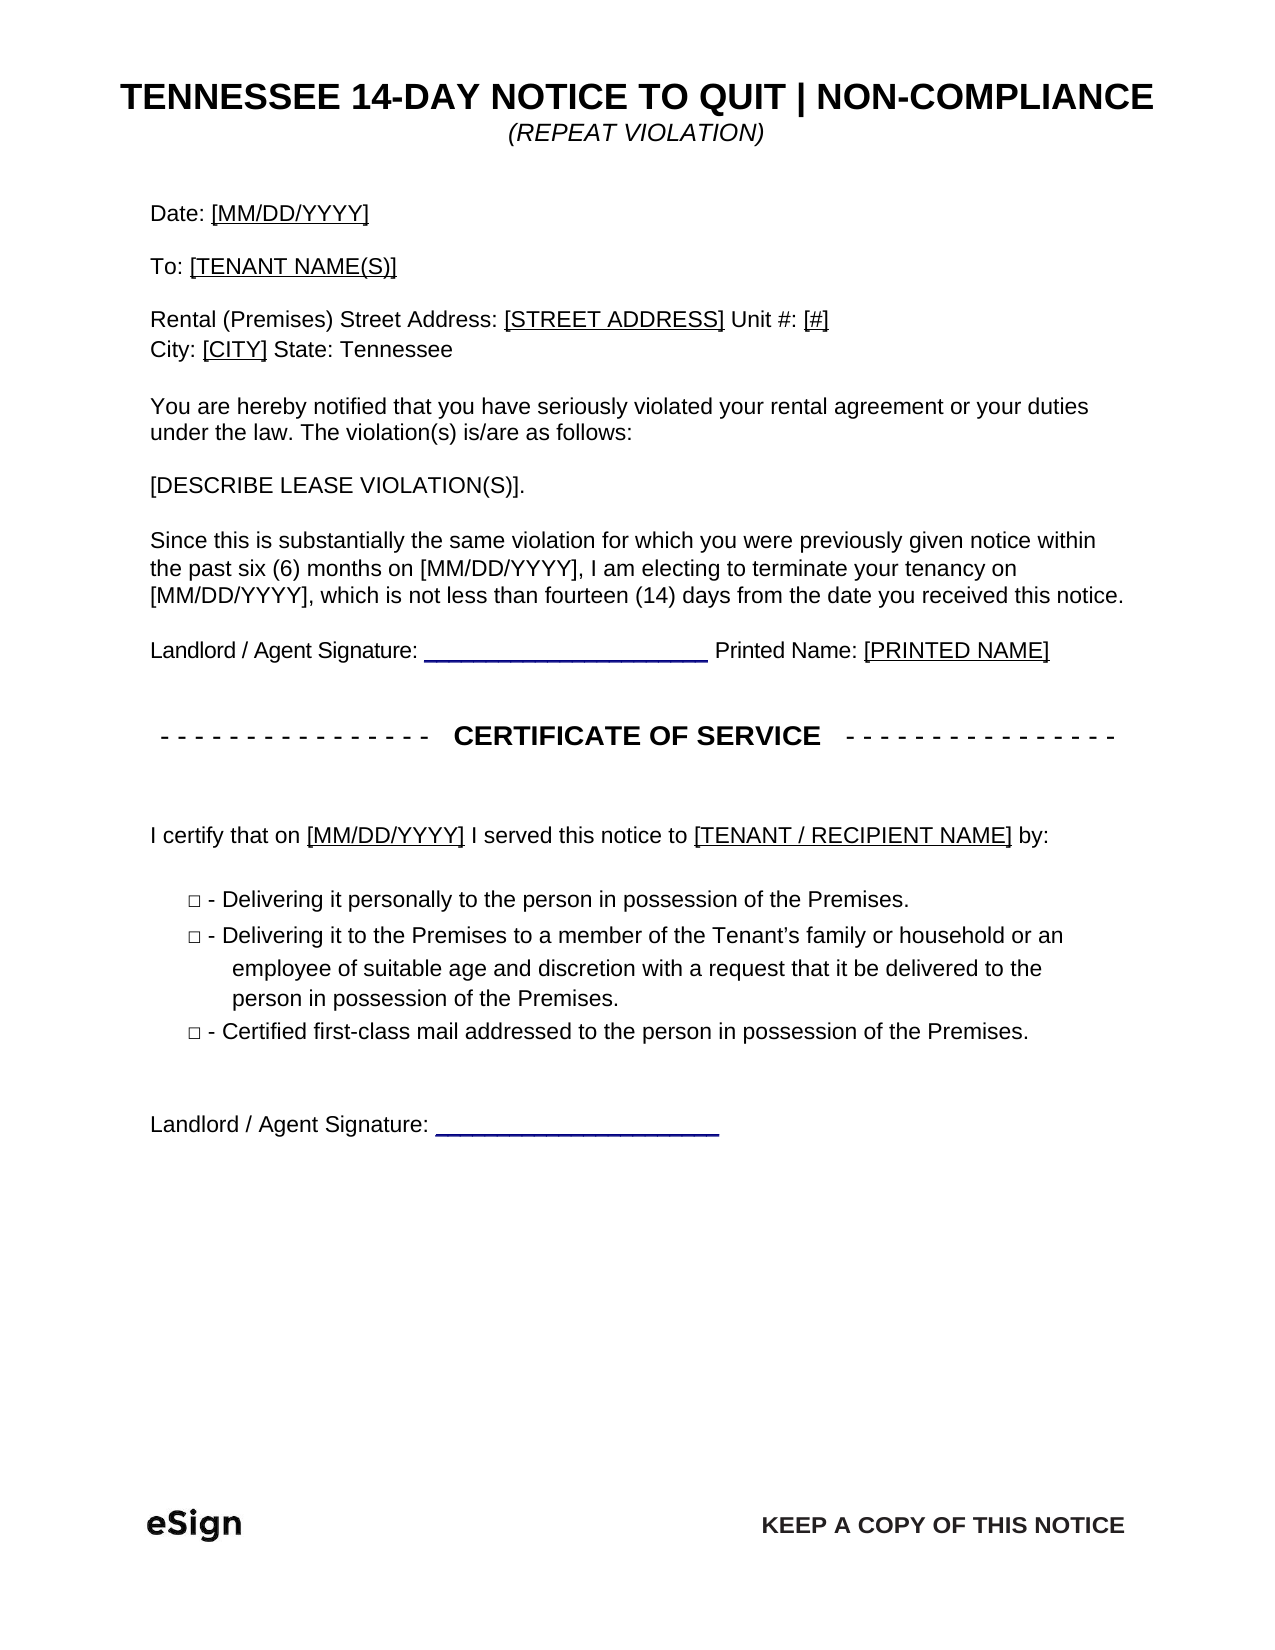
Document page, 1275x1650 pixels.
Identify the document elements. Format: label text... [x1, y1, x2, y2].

text ☐ - Delivering it personally to the person in possession of the Premises. [187, 883, 1125, 914]
text Rental (Premises) Street Address: [STREET ADDRESS] Unit #: [#] [150, 306, 1125, 332]
text City: [CITY] State: Tennessee [150, 336, 1125, 362]
text TENNESSEE 14-DAY NOTICE TO QUIT | NON-COMPLIANCE [112, 75, 1162, 117]
text (REPEAT VIOLATION) [112, 118, 1162, 147]
text Landlord / Agent Signature: _______________________ [150, 1111, 1125, 1138]
subtitle To: [TENANT NAME(S)] [150, 253, 1125, 279]
text Landlord / Agent Signature: _______________________ Printed Name: [PRINTED NAME] [150, 637, 1125, 664]
text Since this is substantially the same violation for which you were previously given notice within the past six (6) months on [MM/DD/YYYY], I am electing to terminate your tenancy on [MM/DD/YYYY], which is not less than fourteen (14) days from the date you received this notice. [150, 527, 1125, 608]
text ☐ - Delivering it to the Premises to a member of the Tenant’s family or household or an [187, 919, 1125, 950]
subtitle - - - - - - - - - - - - - - - - CERTIFICATE OF SERVICE - - - - - - - - - - - - - - - - [150, 720, 1125, 752]
text ☐ - Certified first-class mail addressed to the person in possession of the Premises. [187, 1015, 1125, 1046]
text employee of suitable age and discretion with a request that it be delivered to the [187, 955, 1125, 981]
text [DESCRIBE LEASE VIOLATION(S)]. [150, 472, 1102, 498]
text person in possession of the Premises. [187, 985, 1125, 1011]
subtitle I certify that on [MM/DD/YYYY] I served this notice to [TENANT / RECIPIENT NAME] by: [150, 822, 1125, 849]
text Date: [MM/DD/YYYY] [150, 200, 1125, 226]
text You are hereby notified that you have seriously violated your rental agreement or your duties under the law. The violation(s) is/are as follows: [150, 393, 1125, 445]
